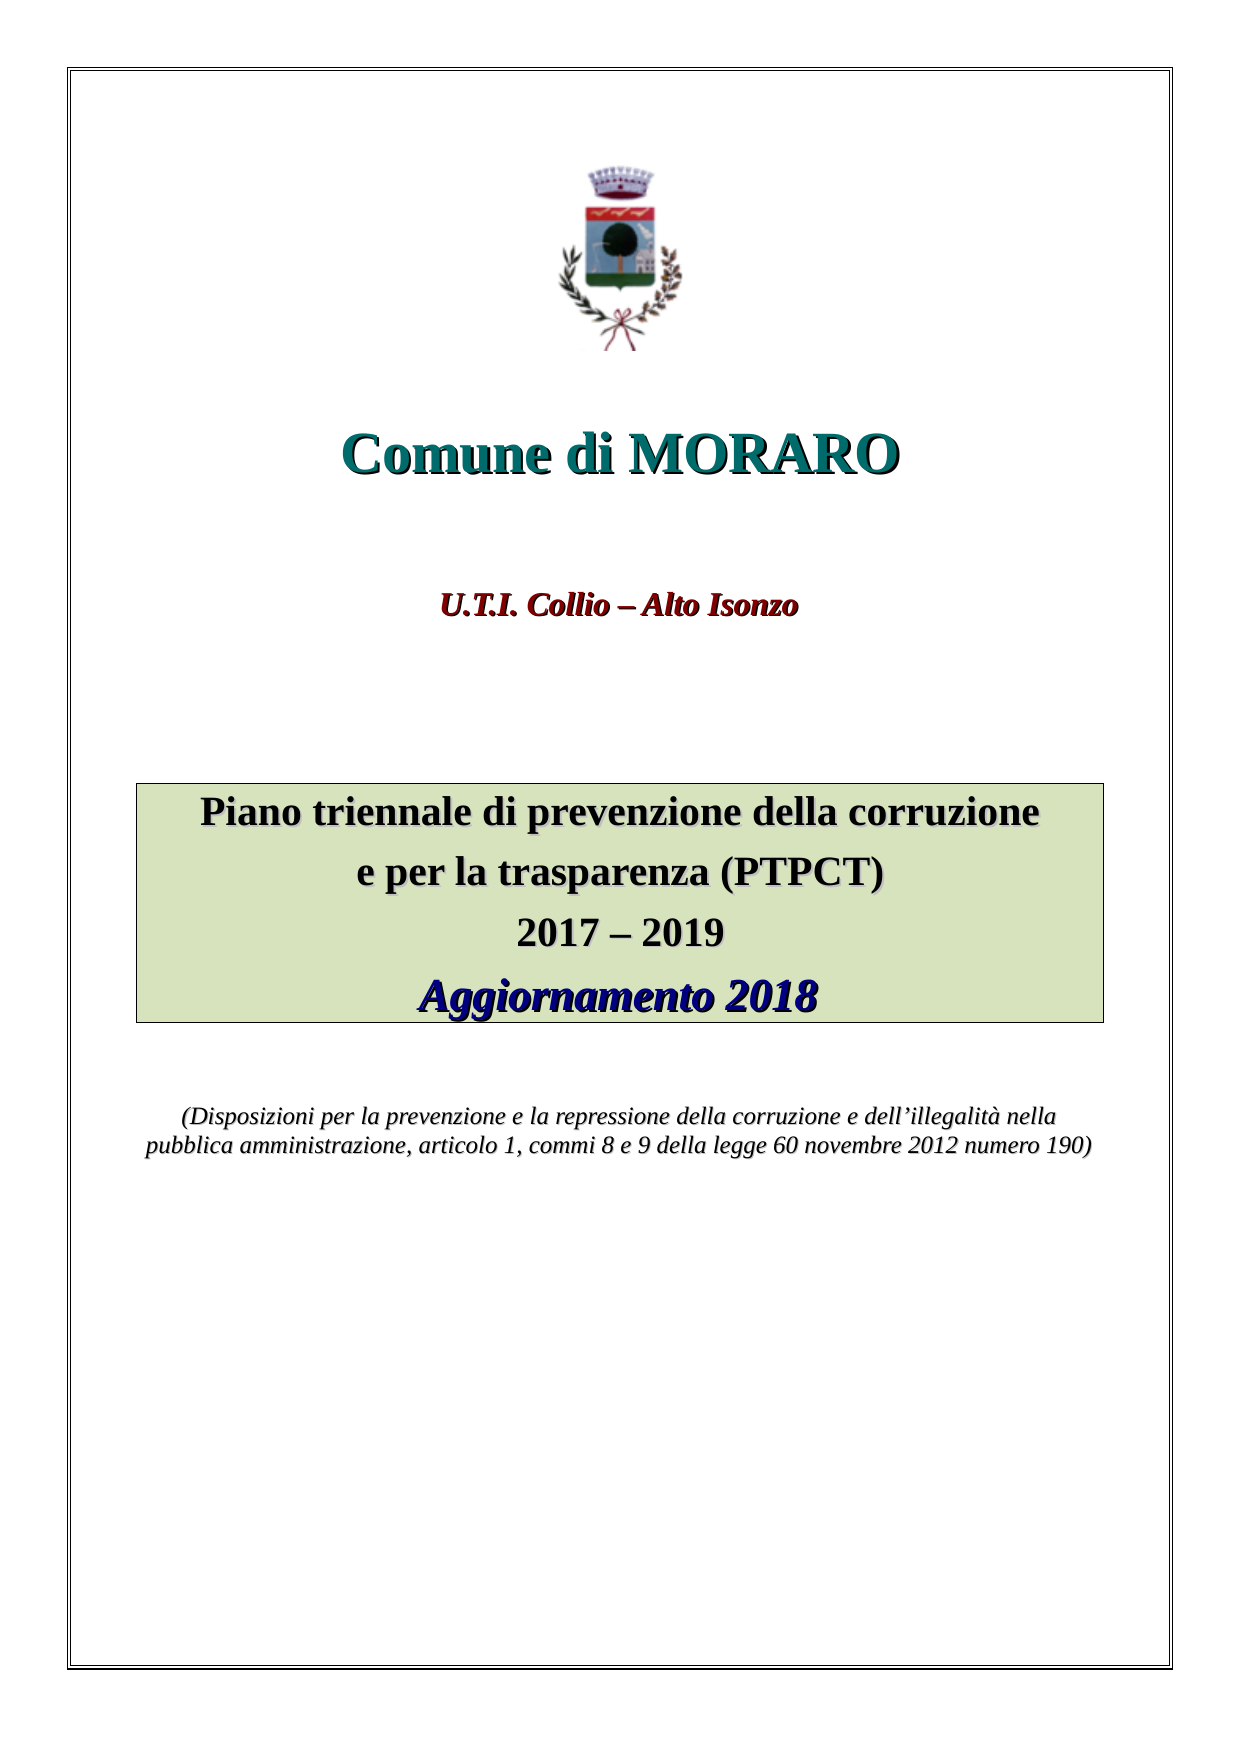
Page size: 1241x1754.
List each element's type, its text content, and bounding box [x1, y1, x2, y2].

text Aggiornamento 2018 [137, 964, 1103, 1022]
text Comune di MORARO [136, 418, 1104, 485]
text 2017 – 2019 [137, 904, 1103, 955]
text e per la trasparenza (PTPCT) [137, 843, 1103, 894]
text Piano triennale di prevenzione della corruzione [137, 784, 1103, 834]
subtitle U.T.I. Collio – Alto Isonzo [136, 584, 1104, 622]
text (Disposizioni per la prevenzione e la repressione della corruzione e dell’illegalità nella pubblica amministrazione, articolo 1, commi 8 e 9 della legge 60 novembre 2012 numero 190) [136, 1101, 1104, 1158]
